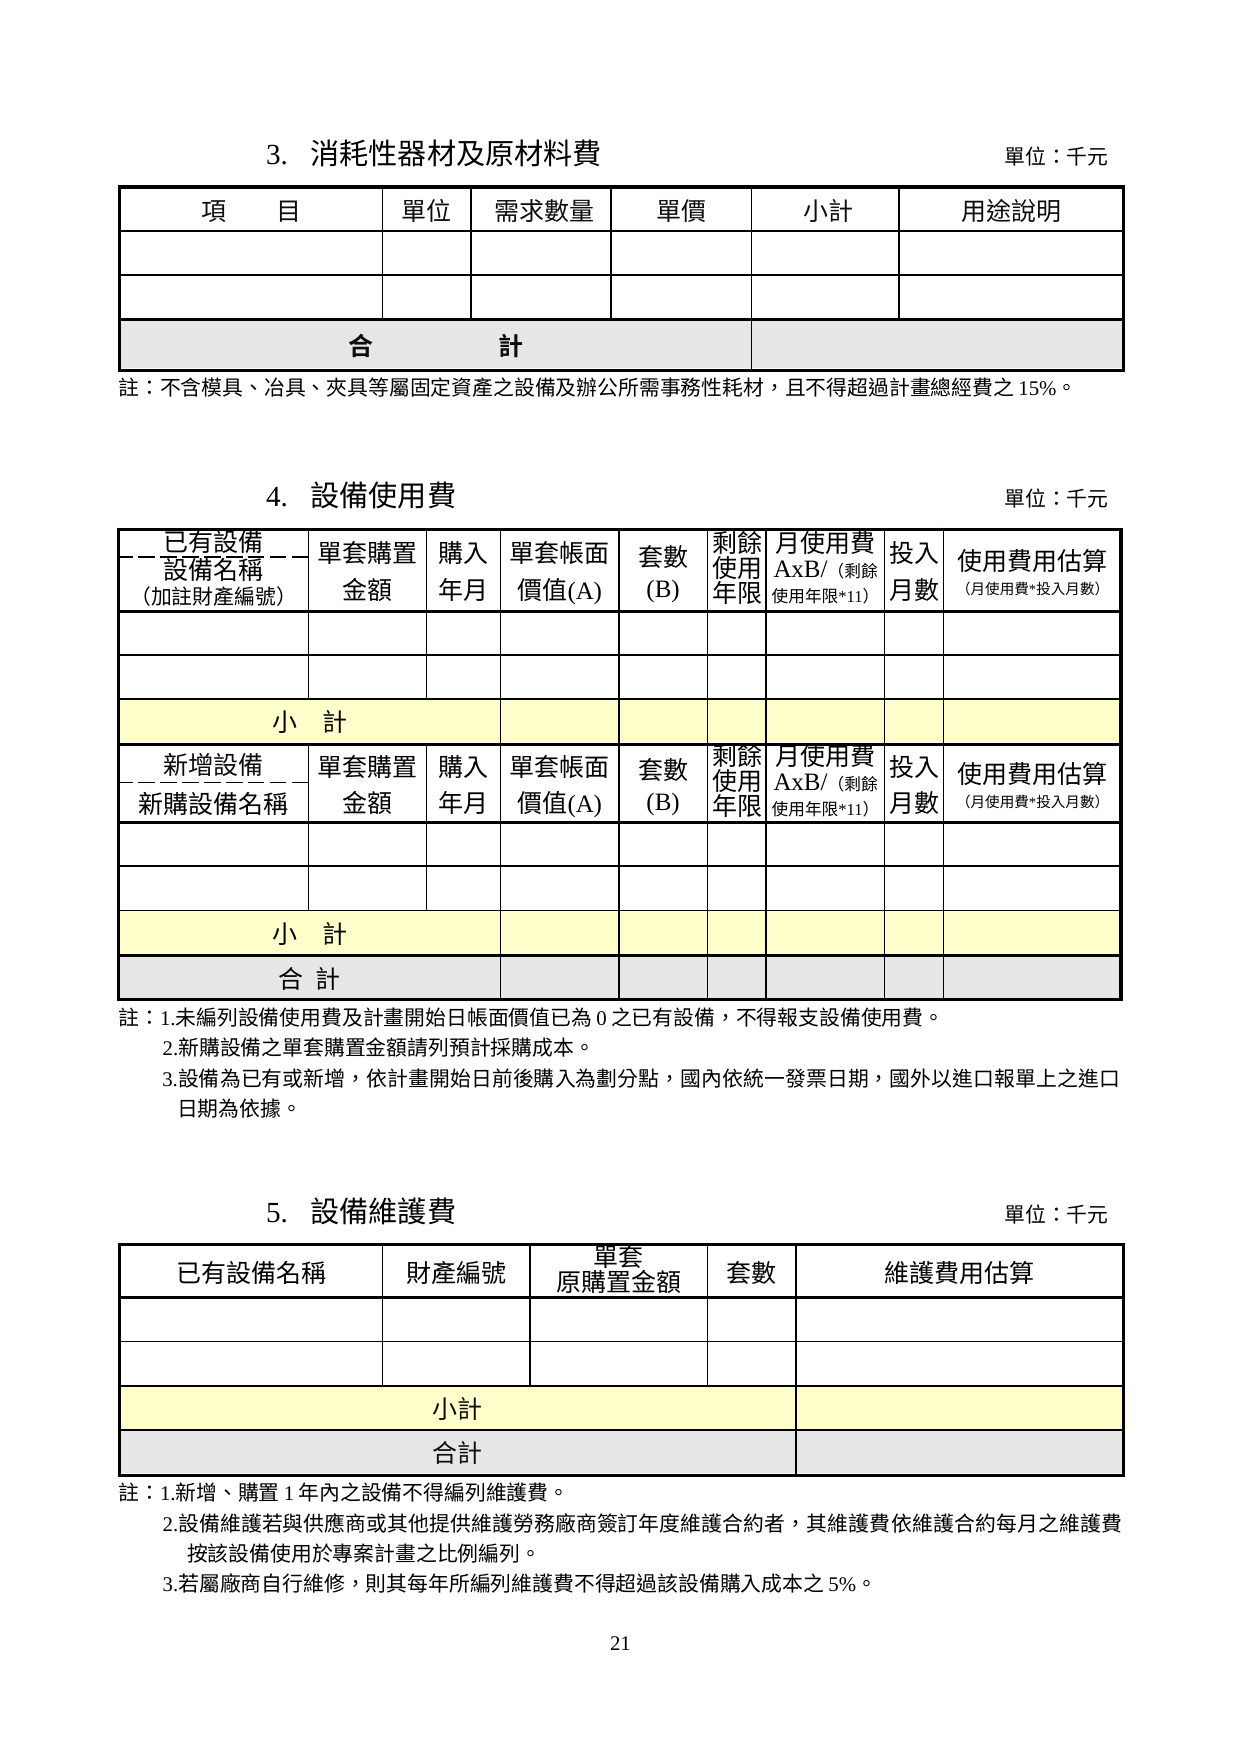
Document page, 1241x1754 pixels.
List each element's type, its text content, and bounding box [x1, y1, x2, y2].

table_cell 單套帳面價值(A) [501, 746, 618, 821]
table_cell [612, 276, 751, 318]
table_cell 合計 [121, 1431, 795, 1473]
table_cell [309, 613, 426, 654]
table_cell [885, 700, 943, 742]
table_cell [797, 1342, 1122, 1385]
table_cell [427, 867, 500, 910]
table_header 使用費用估算 （月使用費*投入月數） [944, 531, 1119, 609]
table_cell [708, 824, 765, 865]
table_cell [472, 276, 610, 318]
table_header 維護費用估算 [797, 1246, 1122, 1296]
table_cell [620, 824, 707, 865]
table_cell [121, 276, 382, 318]
table_header 財產編號 [383, 1246, 529, 1296]
table_cell [708, 656, 765, 698]
table_cell 合 計 [121, 321, 751, 368]
table_cell 使用費用估算 （月使用費*投入月數） [944, 746, 1119, 821]
table_cell [501, 911, 618, 954]
table_header 單價 [612, 189, 751, 230]
table_cell [797, 1299, 1122, 1341]
table_cell [501, 824, 618, 865]
table_cell 新增設備 [120, 746, 308, 782]
table_cell [620, 613, 707, 654]
text 2.新購設備之單套購置金額請列預計採購成本。 [162, 1032, 1122, 1062]
text 註：1.未編列設備使用費及計畫開始日帳面價值已為0之已有設備，不得報支設備使用費。 [118, 1001, 1122, 1032]
table_cell [885, 656, 943, 698]
table_cell [501, 656, 618, 698]
table_header 已有設備 [120, 531, 308, 556]
table_cell 投入 月數 [885, 746, 943, 821]
table_cell [120, 613, 308, 654]
table_header 投入 月數 [885, 531, 943, 609]
table_cell 剩餘使用年限 [708, 746, 765, 821]
table_cell [944, 656, 1119, 698]
table_cell [752, 321, 1122, 368]
table_cell [797, 1387, 1122, 1429]
table_cell [767, 656, 884, 698]
table_cell 新購設備名稱 [120, 782, 308, 821]
list 設備使用費 單位：千元 [266, 473, 1122, 515]
table_cell [797, 1431, 1122, 1473]
table_cell [531, 1342, 707, 1385]
text 2.設備維護若與供應商或其他提供維護勞務廠商簽訂年度維護合約者，其維護費依維護合約每月之維護費按該設備使用於專案計畫之比例編列。 [162, 1507, 1122, 1567]
table_cell [427, 656, 500, 698]
table_cell 小 計 [120, 911, 500, 954]
table_cell [944, 911, 1119, 954]
table_cell 合 計 [120, 957, 500, 998]
table_cell [767, 957, 884, 998]
table_cell [383, 232, 470, 274]
table_cell [708, 1342, 795, 1385]
table_cell [944, 824, 1119, 865]
table_cell [752, 276, 898, 318]
table_cell 小計 [121, 1387, 795, 1429]
table_header 套數(B) [620, 531, 707, 609]
table_cell [501, 613, 618, 654]
table_cell [708, 700, 765, 742]
text 註：1.新增、購置1年內之設備不得編列維護費。 [118, 1477, 1122, 1507]
table_header 需求數量 [472, 189, 610, 230]
table_header 單套購置金額 [309, 531, 426, 609]
table_header 單套帳面價值(A) [501, 531, 618, 609]
table_header 用途說明 [900, 189, 1122, 230]
table_cell [427, 613, 500, 654]
table_cell [885, 911, 943, 954]
table_cell [120, 867, 308, 910]
table_cell [767, 824, 884, 865]
table_cell [885, 957, 943, 998]
table_header 剩餘使用年限 [708, 531, 765, 609]
table_cell [501, 700, 618, 742]
table_cell [121, 1299, 382, 1341]
table_cell [944, 867, 1119, 910]
list 設備維護費 單位：千元 [266, 1188, 1122, 1231]
table_cell [708, 911, 765, 954]
table_cell [309, 867, 426, 910]
table_cell [885, 867, 943, 910]
text 3.若屬廠商自行維修，則其每年所編列維護費不得超過該設備購入成本之5%。 [162, 1567, 1122, 1597]
table_cell [531, 1299, 707, 1341]
table_header 單位 [383, 189, 470, 230]
table_cell [120, 824, 308, 865]
table_cell [708, 957, 765, 998]
table_cell [767, 613, 884, 654]
table_cell [472, 232, 610, 274]
table_cell [708, 867, 765, 910]
table_cell [620, 700, 707, 742]
table_cell [120, 656, 308, 698]
table_cell [900, 276, 1122, 318]
table_header 小計 [752, 189, 898, 230]
table_cell 月使用費 AxB/（剩餘使用年限*11） [767, 746, 884, 821]
table_cell [708, 613, 765, 654]
table_header 項 目 [121, 189, 382, 230]
table_cell [620, 957, 707, 998]
table_header 已有設備名稱 [121, 1246, 382, 1296]
table_cell 單套購置金額 [309, 746, 426, 821]
table_cell [121, 232, 382, 274]
table_cell 小 計 [120, 700, 500, 742]
table_header 購入年月 [427, 531, 500, 609]
text 註：不含模具、冶具、夾具等屬固定資產之設備及辦公所需事務性耗材，且不得超過計畫總經費之15%。 [118, 372, 1122, 402]
table_cell 套數(B) [620, 746, 707, 821]
table_cell [885, 824, 943, 865]
table_cell [383, 276, 470, 318]
table_cell [620, 656, 707, 698]
table_cell 設備名稱 （加註財產編號） [120, 556, 308, 609]
table_cell [900, 232, 1122, 274]
table_cell [501, 957, 618, 998]
table_cell [309, 824, 426, 865]
table_cell [752, 232, 898, 274]
table_cell 購入年月 [427, 746, 500, 821]
table_cell [501, 867, 618, 910]
table_cell [944, 613, 1119, 654]
table_cell [383, 1299, 529, 1341]
table_cell [708, 1299, 795, 1341]
table_cell [767, 867, 884, 910]
table_cell [427, 824, 500, 865]
table_cell [944, 700, 1119, 742]
table_header 套數 [708, 1246, 795, 1296]
table_cell [620, 867, 707, 910]
table_cell [612, 232, 751, 274]
table_cell [121, 1342, 382, 1385]
table_header 月使用費 AxB/（剩餘使用年限*11） [767, 531, 884, 609]
table_header 單套 原購置金額 [531, 1246, 707, 1296]
list 消耗性器材及原材料費 單位：千元 [266, 131, 1122, 173]
text 3.設備為已有或新增，依計畫開始日前後購入為劃分點，國內依統一發票日期，國外以進口報單上之進口日期為依據。 [162, 1062, 1122, 1122]
table_cell [383, 1342, 529, 1385]
table_cell [309, 656, 426, 698]
table_cell [944, 957, 1119, 998]
table_cell [620, 911, 707, 954]
table_cell [885, 613, 943, 654]
table_cell [767, 911, 884, 954]
table_cell [767, 700, 884, 742]
